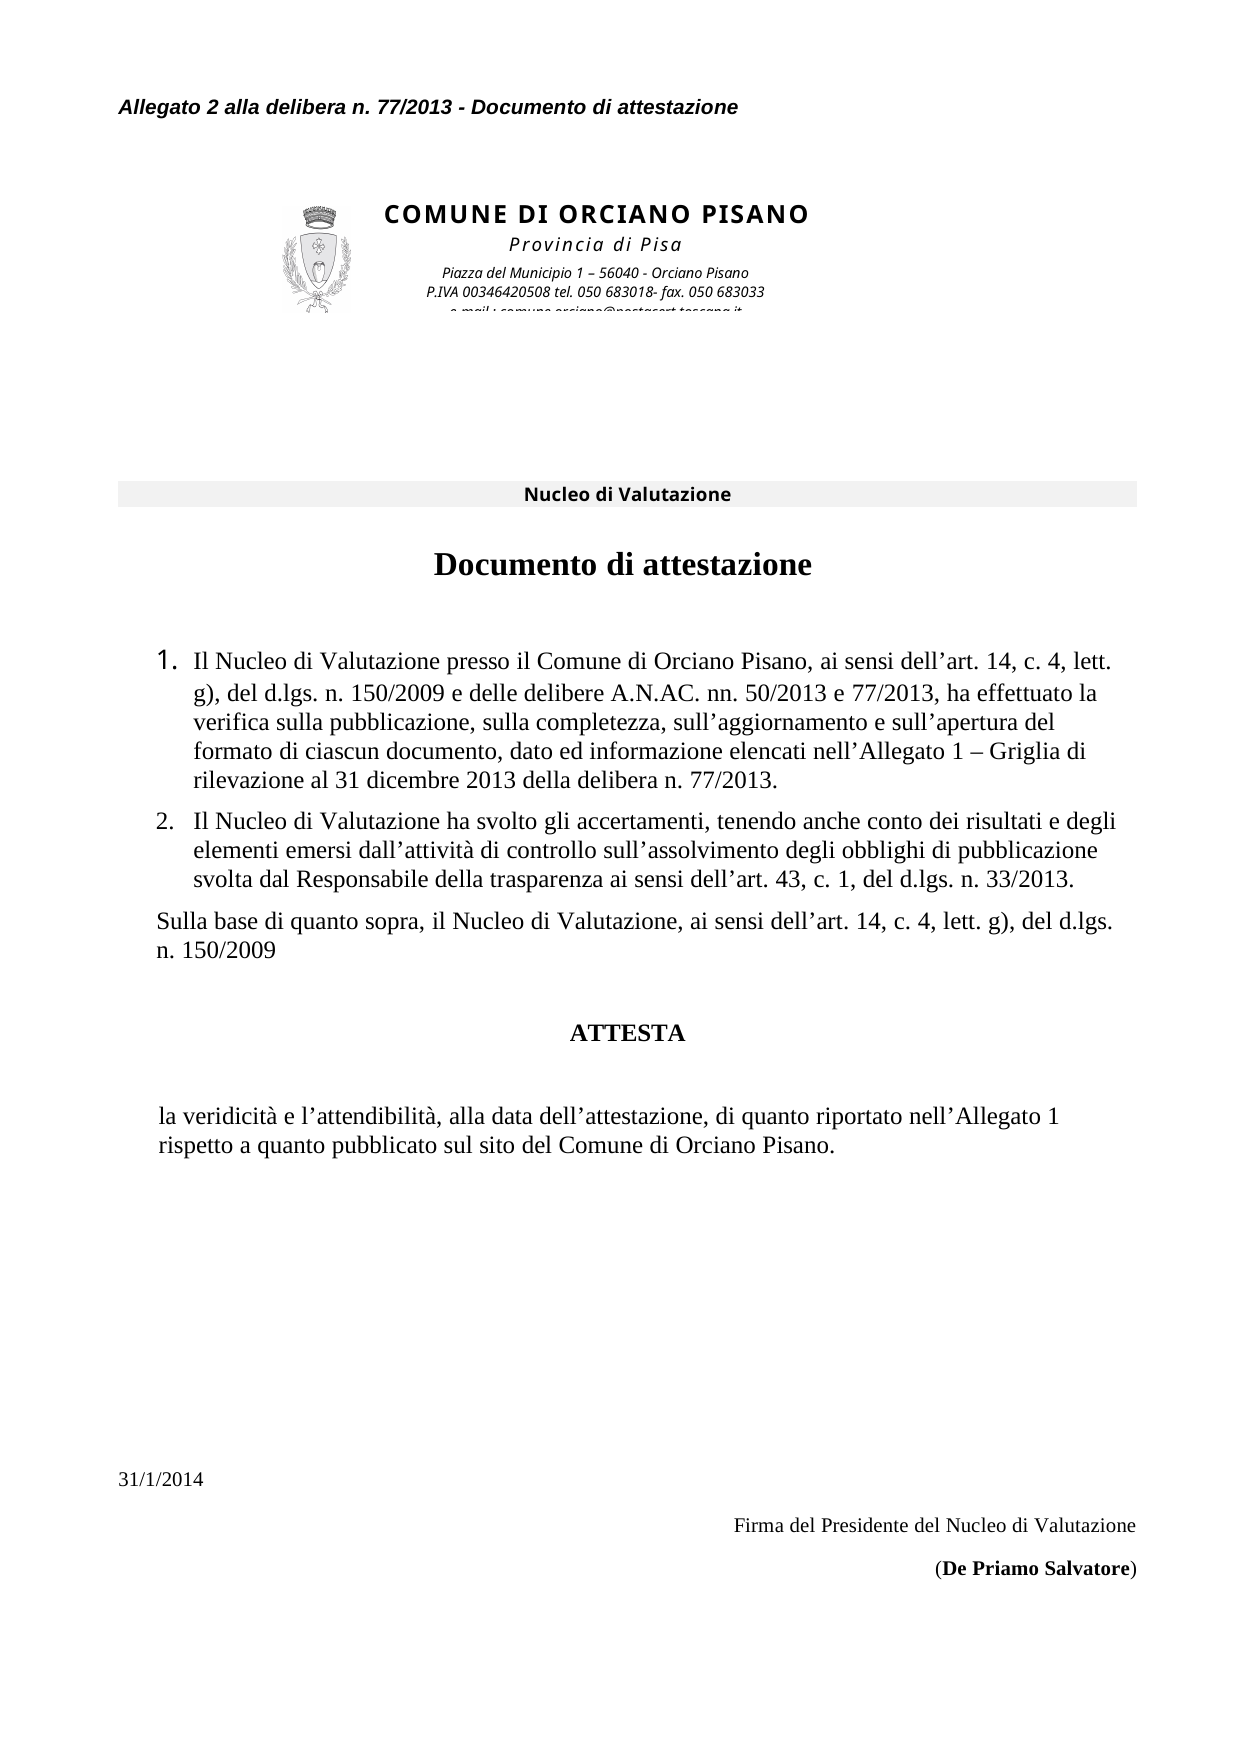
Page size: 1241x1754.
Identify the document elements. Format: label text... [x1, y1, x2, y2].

text Sulla base di quanto sopra, il Nucleo di Valutazione, ai sensi dell’art. 14, c. 4, lett. g), del d.lgs. n. 150/2009 [156, 906, 1137, 964]
subtitle Nucleo di Valutazione [118, 481, 1137, 507]
text la veridicità e l’attendibilità, alla data dell’attestazione, di quanto riportato nell’Allegato 1 rispetto a quanto pubblicato sul sito del Comune di Orciano Pisano. [158, 1101, 1137, 1159]
list Il Nucleo di Valutazione ha svolto gli accertamenti, tenendo anche conto dei risultati e degli elementi emersi dall’attività di controllo sull’assolvimento degli obblighi di pubblicazione svolta dal Responsabile della trasparenza ai sensi dell’art. 43, c. 1, del d.lgs. n. 33/2013. [156, 806, 1137, 893]
text ATTESTA [118, 1018, 1137, 1047]
text Firma del Presidente del Nucleo di Valutazione [118, 1503, 1137, 1537]
text 31/1/2014 [118, 1458, 1137, 1491]
picture [282, 206, 351, 313]
text Documento di attestazione [118, 544, 1137, 583]
text (De Priamo Salvatore) [634, 1547, 1137, 1580]
list Il Nucleo di Valutazione presso il Comune di Orciano Pisano, ai sensi dell’art. 14, c. 4, lett. g), del d.lgs. n. 150/2009 e delle delibere A.N.AC. nn. 50/2013 e 77/2013, ha effettuato la verifica sulla pubblicazione, sulla completezza, sull’aggiornamento e sull’apertura del formato di ciascun documento, dato ed informazione elencati nell’Allegato 1 – Griglia di rilevazione al 31 dicembre 2013 della delibera n. 77/2013. [156, 641, 1137, 794]
